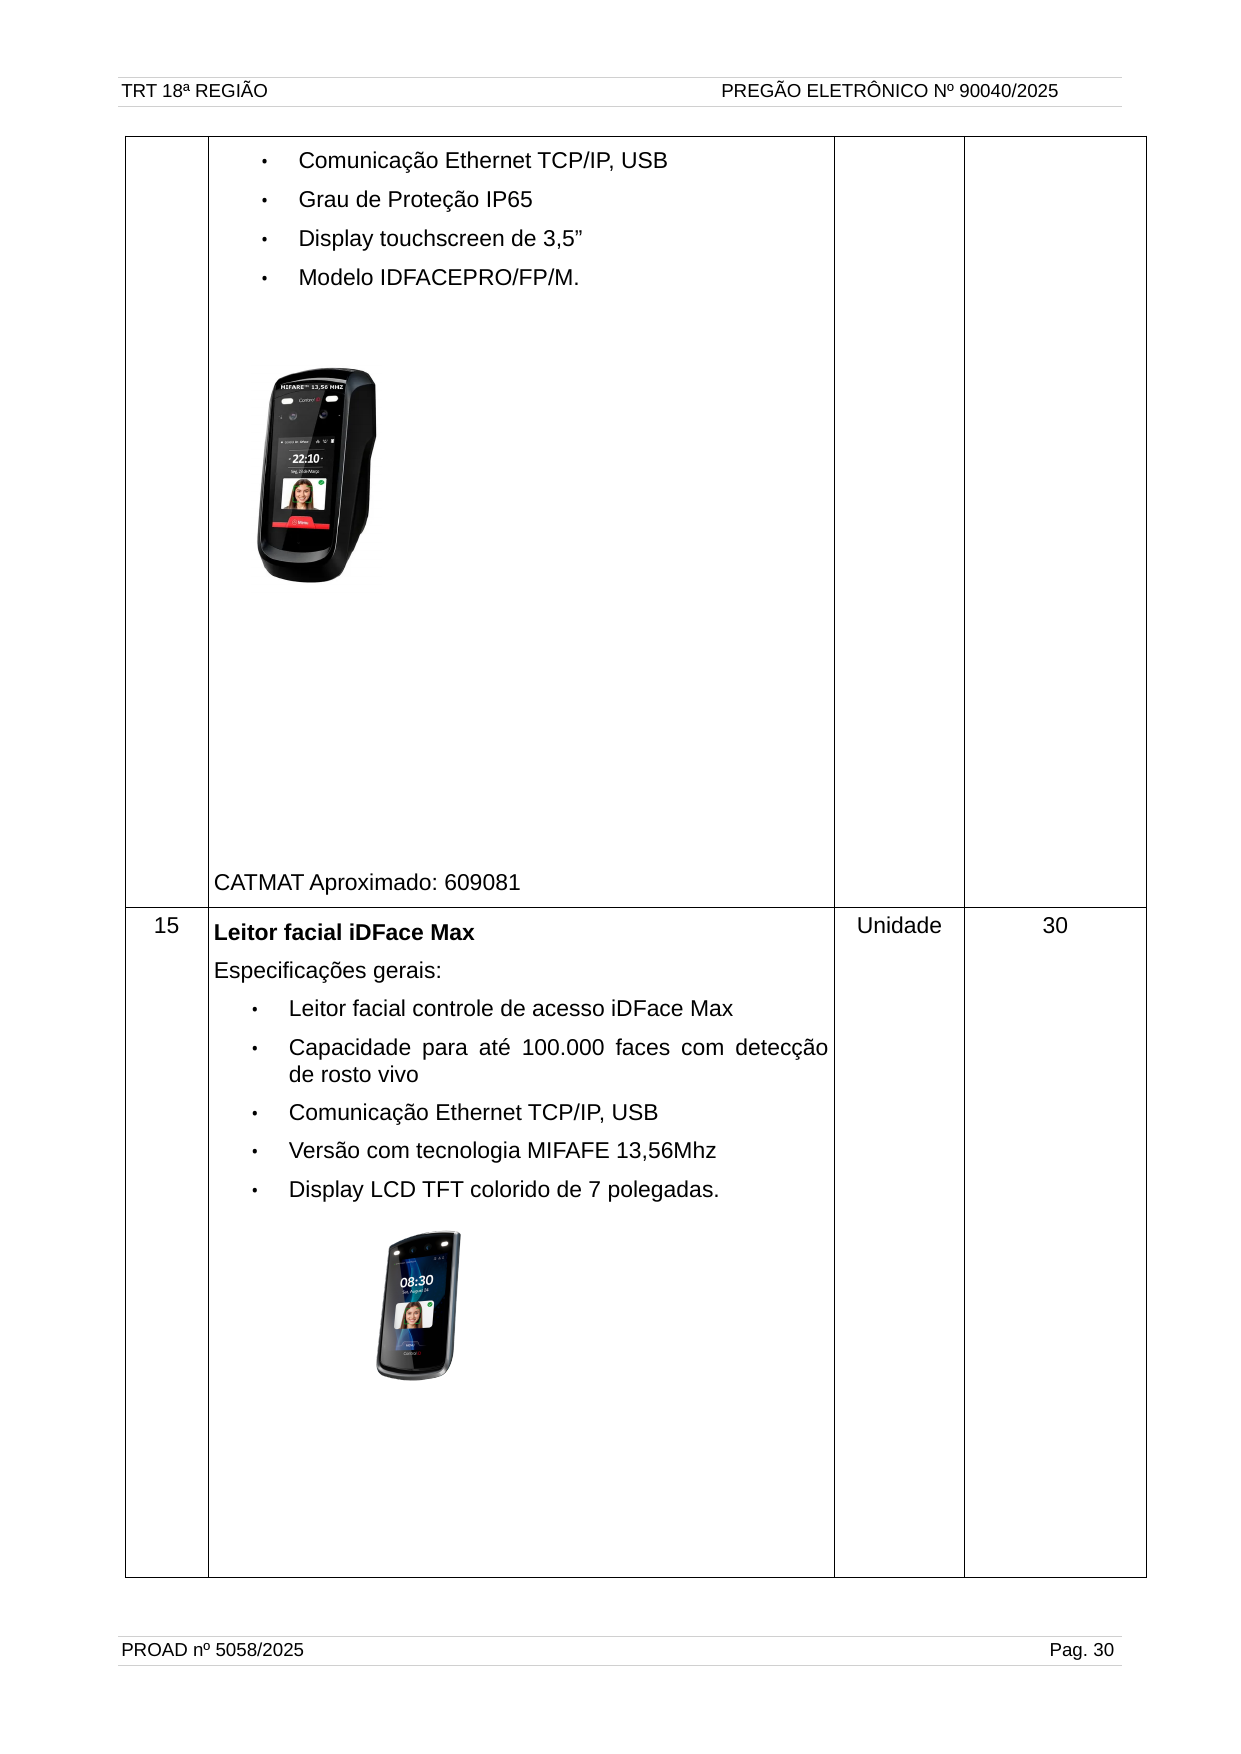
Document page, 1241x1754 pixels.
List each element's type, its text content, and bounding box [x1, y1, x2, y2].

table_cell Unidade [835, 908, 964, 1577]
table_cell [965, 137, 1146, 907]
table_cell 15 [126, 908, 208, 1577]
table_cell [835, 137, 964, 907]
picture [352, 1215, 487, 1457]
table_cell Leitor Facial iDFace Pro Especificações gerais: Leitor facial controle de acesso iDFace PRO MIFARE 13,56Mhz Capacidade para até 10.000 faces com detecção de rosto vivo Comunicação Ethernet TCP/IP, USB Grau de Proteção IP65 Display touchscreen de 3,5” Modelo IDFACEPRO/FP/M. CATMAT Aproximado: 609081 [209, 137, 834, 907]
table_cell Leitor facial iDFace Max Especificações gerais: Leitor facial controle de acesso iDFace Max Capacidade para até 100.000 faces com detecção de rosto vivo Comunicação Ethernet TCP/IP, USB Versão com tecnologia MIFAFE 13,56Mhz Display LCD TFT colorido de 7 polegadas. [209, 908, 834, 1577]
table_cell [126, 137, 208, 907]
picture [251, 357, 382, 593]
table_cell 30 [965, 908, 1146, 1577]
